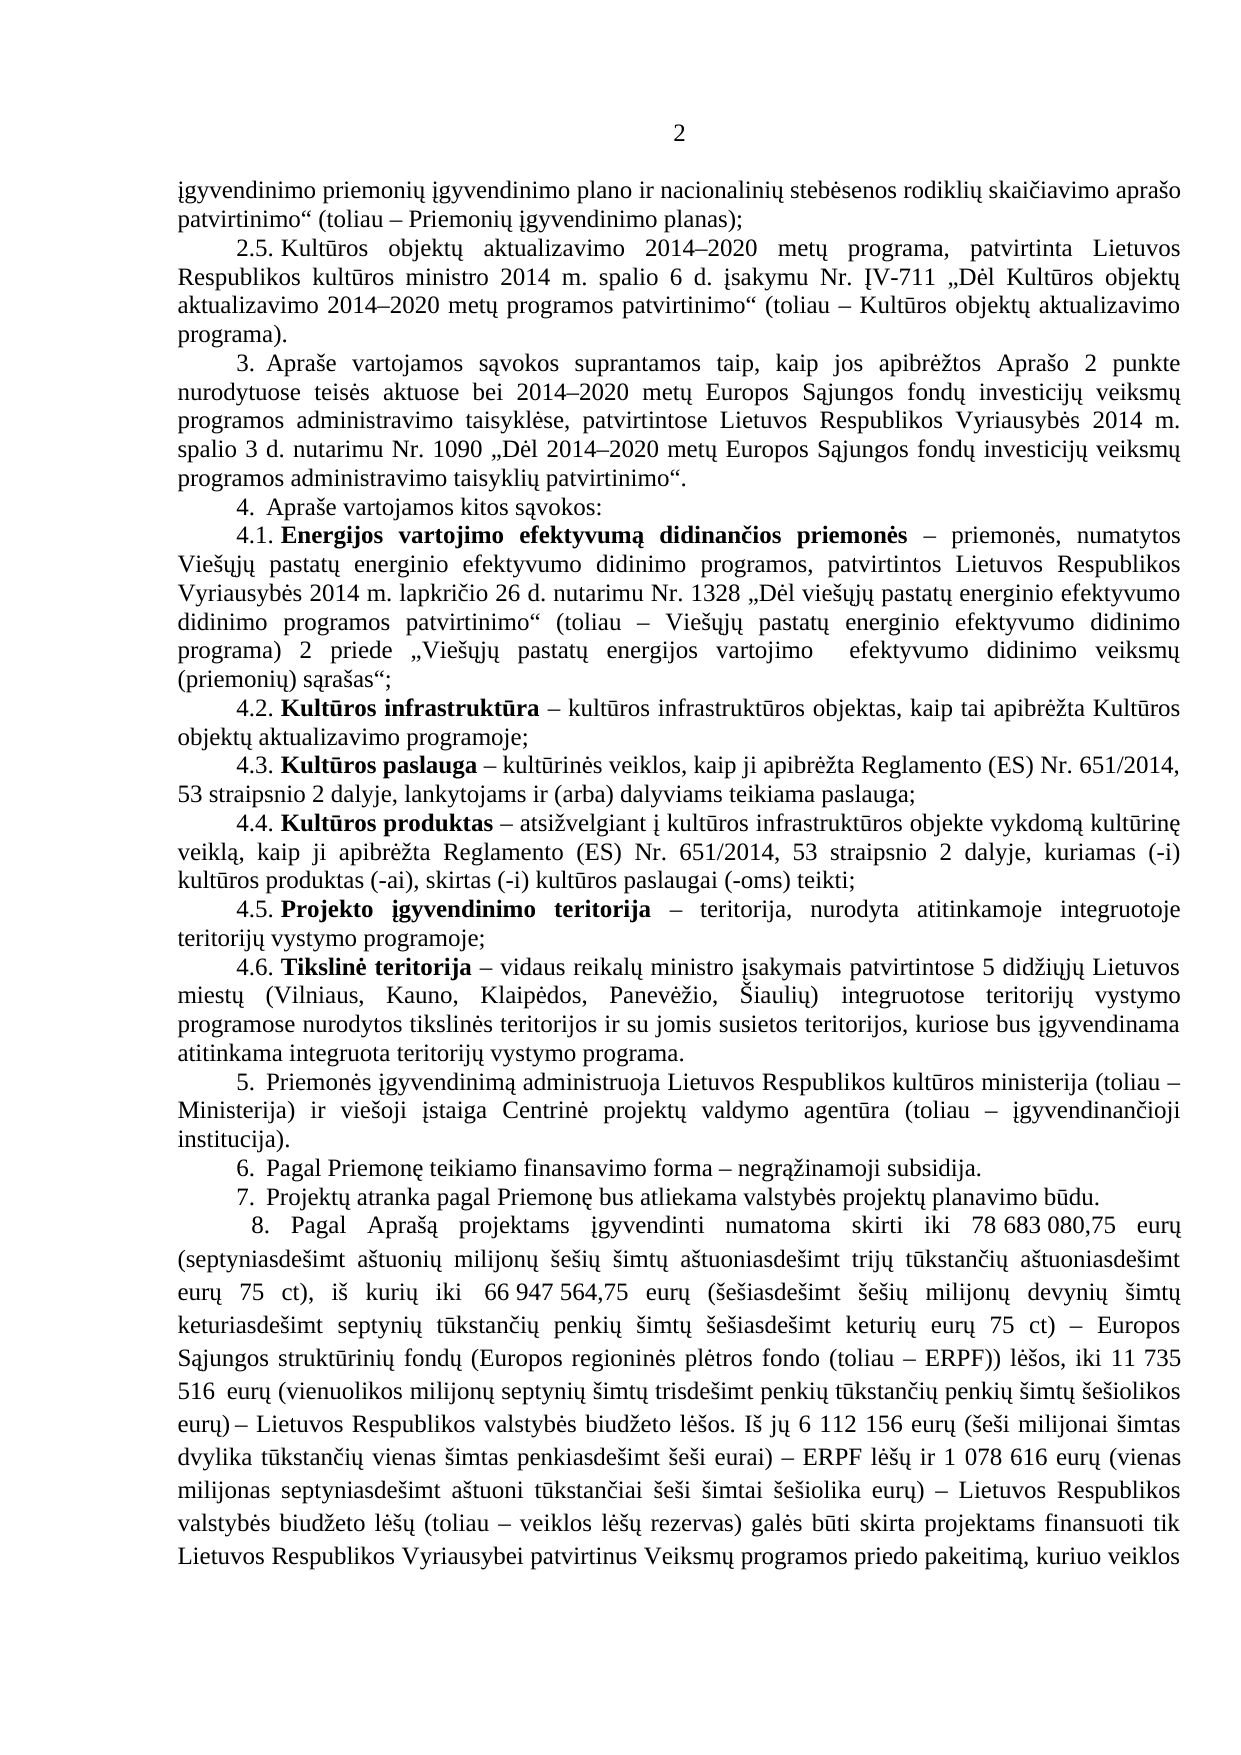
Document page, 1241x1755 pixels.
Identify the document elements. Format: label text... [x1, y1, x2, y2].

text 4.2. Kultūros infrastruktūra – kultūros infrastruktūros objektas, kaip tai apibrėžta Kultūros objektų aktualizavimo programoje; [177, 693, 1181, 751]
text įgyvendinimo priemonių įgyvendinimo plano ir nacionalinių stebėsenos rodiklių skaičiavimo aprašo patvirtinimo“ (toliau – Priemonių įgyvendinimo planas); [177, 176, 1181, 233]
text 4.3. Kultūros paslauga – kultūrinės veiklos, kaip ji apibrėžta Reglamento (ES) Nr. 651/2014, 53 straipsnio 2 dalyje, lankytojams ir (arba) dalyviams teikiama paslauga; [177, 751, 1181, 808]
text 6. Pagal Priemonę teikiamo finansavimo forma – negrąžinamoji subsidija. [177, 1153, 1181, 1182]
text 5. Priemonės įgyvendinimą administruoja Lietuvos Respublikos kultūros ministerija (toliau – Ministerija) ir viešoji įstaiga Centrinė projektų valdymo agentūra (toliau – įgyvendinančioji institucija). [177, 1067, 1181, 1153]
text 4. Apraše vartojamos kitos sąvokos: [177, 492, 1181, 521]
text 4.4. Kultūros produktas – atsižvelgiant į kultūros infrastruktūros objekte vykdomą kultūrinę veiklą, kaip ji apibrėžta Reglamento (ES) Nr. 651/2014, 53 straipsnio 2 dalyje, kuriamas (-i) kultūros produktas (-ai), skirtas (-i) kultūros paslaugai (-oms) teikti; [177, 808, 1181, 894]
text 4.1. Energijos vartojimo efektyvumą didinančios priemonės – priemonės, numatytos Viešųjų pastatų energinio efektyvumo didinimo programos, patvirtintos Lietuvos Respublikos Vyriausybės 2014 m. lapkričio 26 d. nutarimu Nr. 1328 „Dėl viešųjų pastatų energinio efektyvumo didinimo programos patvirtinimo“ (toliau – Viešųjų pastatų energinio efektyvumo didinimo programa) 2 priede „Viešųjų pastatų energijos vartojimo efektyvumo didinimo veiksmų (priemonių) sąrašas“; [177, 521, 1181, 693]
text 3. Apraše vartojamos sąvokos suprantamos taip, kaip jos apibrėžtos Aprašo 2 punkte nurodytuose teisės aktuose bei 2014–2020 metų Europos Sąjungos fondų investicijų veiksmų programos administravimo taisyklėse, patvirtintose Lietuvos Respublikos Vyriausybės 2014 m. spalio 3 d. nutarimu Nr. 1090 „Dėl 2014–2020 metų Europos Sąjungos fondų investicijų veiksmų programos administravimo taisyklių patvirtinimo“. [177, 348, 1181, 492]
text 4.6. Tikslinė teritorija – vidaus reikalų ministro įsakymais patvirtintose 5 didžiųjų Lietuvos miestų (Vilniaus, Kauno, Klaipėdos, Panevėžio, Šiaulių) integruotose teritorijų vystymo programose nurodytos tikslinės teritorijos ir su jomis susietos teritorijos, kuriose bus įgyvendinama atitinkama integruota teritorijų vystymo programa. [177, 952, 1181, 1067]
text 2.5. Kultūros objektų aktualizavimo 2014–2020 metų programa, patvirtinta Lietuvos Respublikos kultūros ministro 2014 m. spalio 6 d. įsakymu Nr. ĮV-711 „Dėl Kultūros objektų aktualizavimo 2014–2020 metų programos patvirtinimo“ (toliau – Kultūros objektų aktualizavimo programa). [177, 233, 1181, 348]
text 4.5. Projekto įgyvendinimo teritorija – teritorija, nurodyta atitinkamoje integruotoje teritorijų vystymo programoje; [177, 894, 1181, 952]
text 7. Projektų atranka pagal Priemonę bus atliekama valstybės projektų planavimo būdu. [177, 1182, 1181, 1211]
text 8. Pagal Aprašą projektams įgyvendinti numatoma skirti iki 78 683 080,75 eurų (septyniasdešimt aštuonių milijonų šešių šimtų aštuoniasdešimt trijų tūkstančių aštuoniasdešimt eurų 75 ct), iš kurių iki 66 947 564,75 eurų (šešiasdešimt šešių milijonų devynių šimtų keturiasdešimt septynių tūkstančių penkių šimtų šešiasdešimt keturių eurų 75 ct) – Europos Sąjungos struktūrinių fondų (Europos regioninės plėtros fondo (toliau – ERPF)) lėšos, iki 11 735 516 eurų (vienuolikos milijonų septynių šimtų trisdešimt penkių tūkstančių penkių šimtų šešiolikos eurų) – Lietuvos Respublikos valstybės biudžeto lėšos. Iš jų 6 112 156 eurų (šeši milijonai šimtas dvylika tūkstančių vienas šimtas penkiasdešimt šeši eurai) – ERPF lėšų ir 1 078 616 eurų (vienas milijonas septyniasdešimt aštuoni tūkstančiai šeši šimtai šešiolika eurų) – Lietuvos Respublikos valstybės biudžeto lėšų (toliau – veiklos lėšų rezervas) galės būti skirta projektams finansuoti tik Lietuvos Respublikos Vyriausybei patvirtinus Veiksmų programos priedo pakeitimą, kuriuo veiklos [177, 1211, 1181, 1569]
